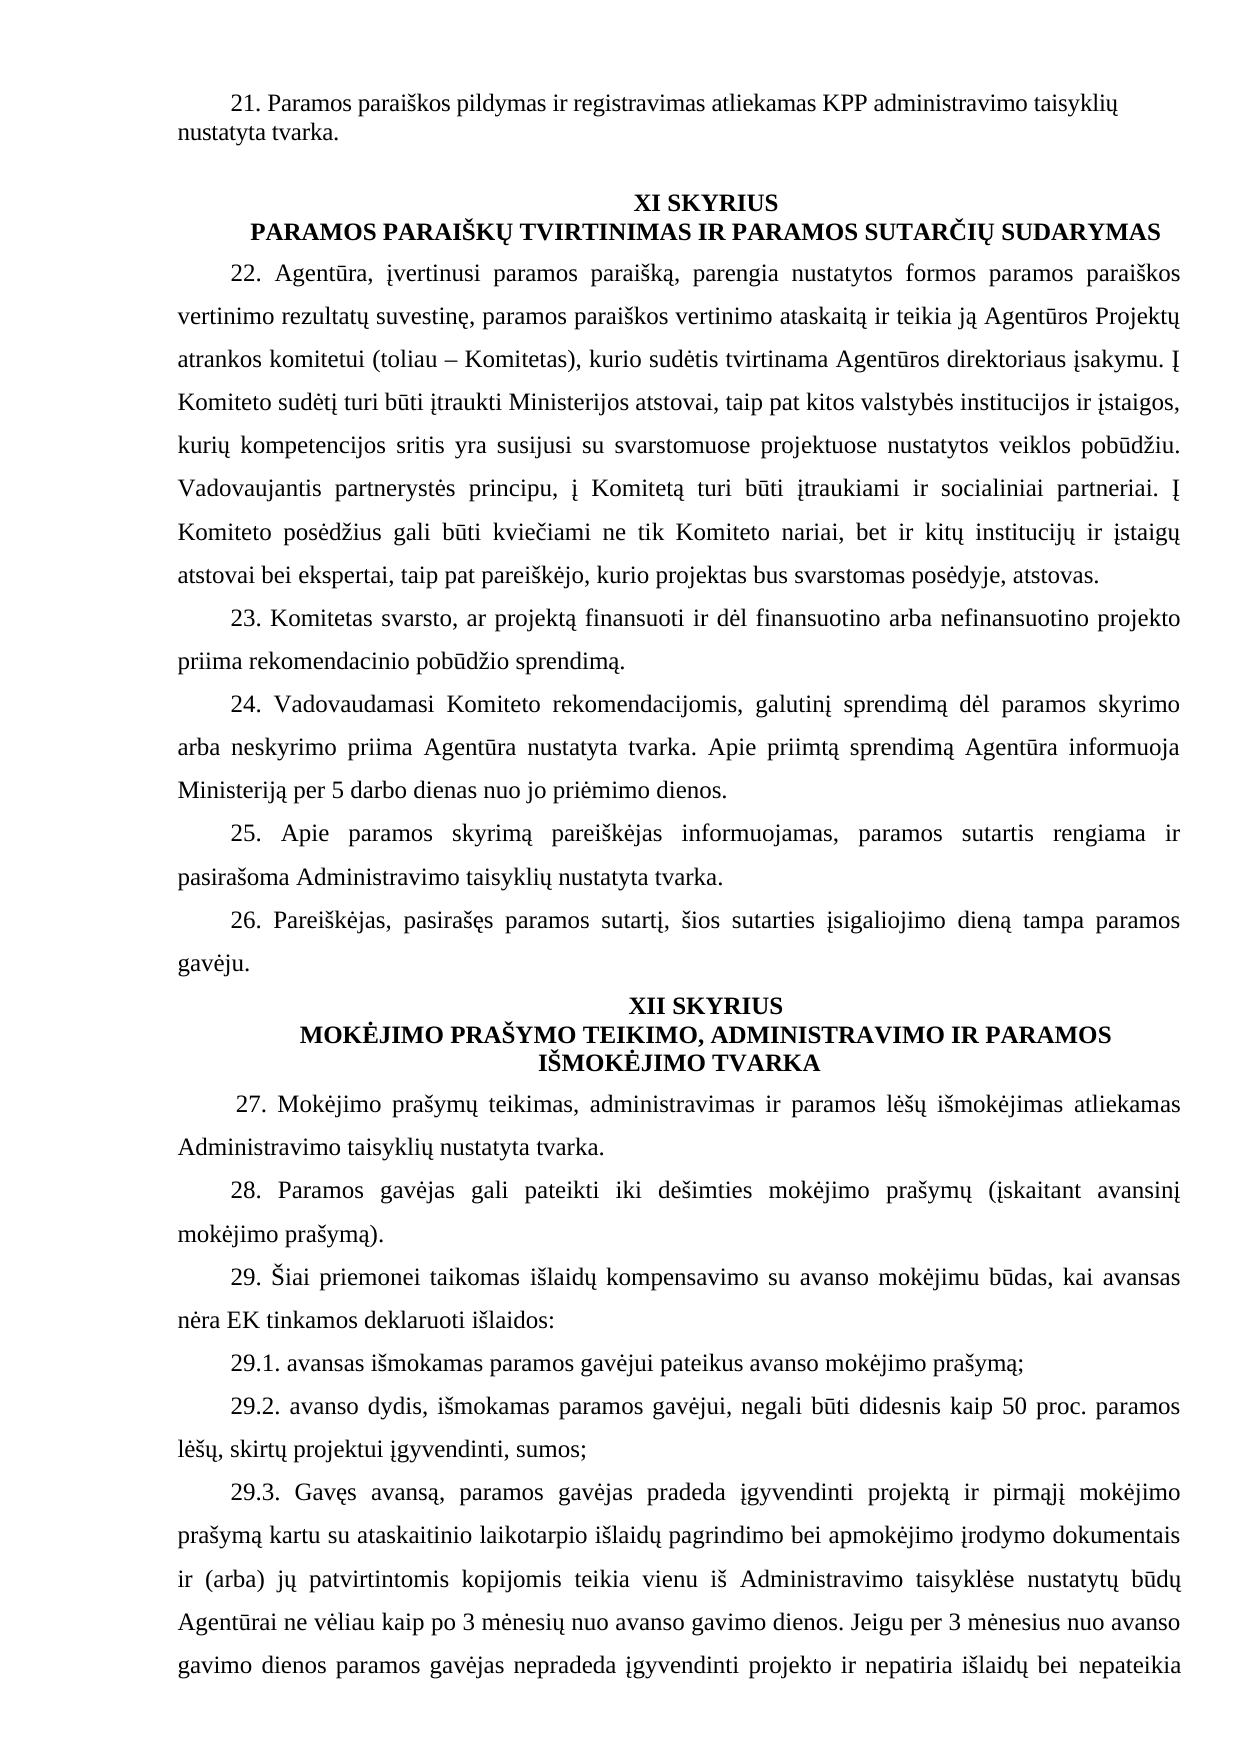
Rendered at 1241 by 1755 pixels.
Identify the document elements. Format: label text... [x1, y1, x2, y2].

text 29. Šiai priemonei taikomas išlaidų kompensavimo su avanso mokėjimu būdas, kai avansas nėra EK tinkamos deklaruoti išlaidos: [177, 1262, 1181, 1334]
text XI SKYRIUS [177, 188, 1181, 217]
text 22. Agentūra, įvertinusi paramos paraišką, parengia nustatytos formos paramos paraiškos vertinimo rezultatų suvestinę, paramos paraiškos vertinimo ataskaitą ir teikia ją Agentūros Projektų atrankos komitetui (toliau – Komitetas), kurio sudėtis tvirtinama Agentūros direktoriaus įsakymu. Į Komiteto sudėtį turi būti įtraukti Ministerijos atstovai, taip pat kitos valstybės institucijos ir įstaigos, kurių kompetencijos sritis yra susijusi su svarstomuose projektuose nustatytos veiklos pobūdžiu. Vadovaujantis partnerystės principu, į Komitetą turi būti įtraukiami ir socialiniai partneriai. Į Komiteto posėdžius gali būti kviečiami ne tik Komiteto nariai, bet ir kitų institucijų ir įstaigų atstovai bei ekspertai, taip pat pareiškėjo, kurio projektas bus svarstomas posėdyje, atstovas. [177, 258, 1181, 588]
text 29.1. avansas išmokamas paramos gavėjui pateikus avanso mokėjimo prašymą; [177, 1348, 1181, 1377]
text 27. Mokėjimo prašymų teikimas, administravimas ir paramos lėšų išmokėjimas atliekamas Administravimo taisyklių nustatyta tvarka. [177, 1089, 1181, 1161]
text 28. Paramos gavėjas gali pateikti iki dešimties mokėjimo prašymų (įskaitant avansinį mokėjimo prašymą). [177, 1176, 1181, 1247]
text 24. Vadovaudamasi Komiteto rekomendacijomis, galutinį sprendimą dėl paramos skyrimo arba neskyrimo priima Agentūra nustatyta tvarka. Apie priimtą sprendimą Agentūra informuoja Ministeriją per 5 darbo dienas nuo jo priėmimo dienos. [177, 689, 1181, 804]
text XII SKYRIUS [177, 991, 1181, 1020]
text 29.3. Gavęs avansą, paramos gavėjas pradeda įgyvendinti projektą ir pirmąjį mokėjimo prašymą kartu su ataskaitinio laikotarpio išlaidų pagrindimo bei apmokėjimo įrodymo dokumentais ir (arba) jų patvirtintomis kopijomis teikia vienu iš Administravimo taisyklėse nustatytų būdų Agentūrai ne vėliau kaip po 3 mėnesių nuo avanso gavimo dienos. Jeigu per 3 mėnesius nuo avanso gavimo dienos paramos gavėjas nepradeda įgyvendinti projekto ir nepatiria išlaidų bei nepateikia [177, 1477, 1181, 1679]
text 23. Komitetas svarsto, ar projektą finansuoti ir dėl finansuotino arba nefinansuotino projekto priima rekomendacinio pobūdžio sprendimą. [177, 603, 1181, 675]
text 26. Pareiškėjas, pasirašęs paramos sutartį, šios sutarties įsigaliojimo dieną tampa paramos gavėju. [177, 905, 1181, 977]
text MOKĖJIMO PRAŠYMO TEIKIMO, ADMINISTRAVIMO IR PARAMOS IŠMOKĖJIMO TVARKA [177, 1020, 1181, 1077]
text PARAMOS PARAIŠKŲ TVIRTINIMAS IR PARAMOS SUTARČIŲ SUDARYMAS [177, 217, 1181, 246]
text 21. Paramos paraiškos pildymas ir registravimas atliekamas KPP administravimo taisyklių nustatyta tvarka. [177, 88, 1181, 145]
text 29.2. avanso dydis, išmokamas paramos gavėjui, negali būti didesnis kaip 50 proc. paramos lėšų, skirtų projektui įgyvendinti, sumos; [177, 1391, 1181, 1463]
text 25. Apie paramos skyrimą pareiškėjas informuojamas, paramos sutartis rengiama ir pasirašoma Administravimo taisyklių nustatyta tvarka. [177, 818, 1181, 890]
